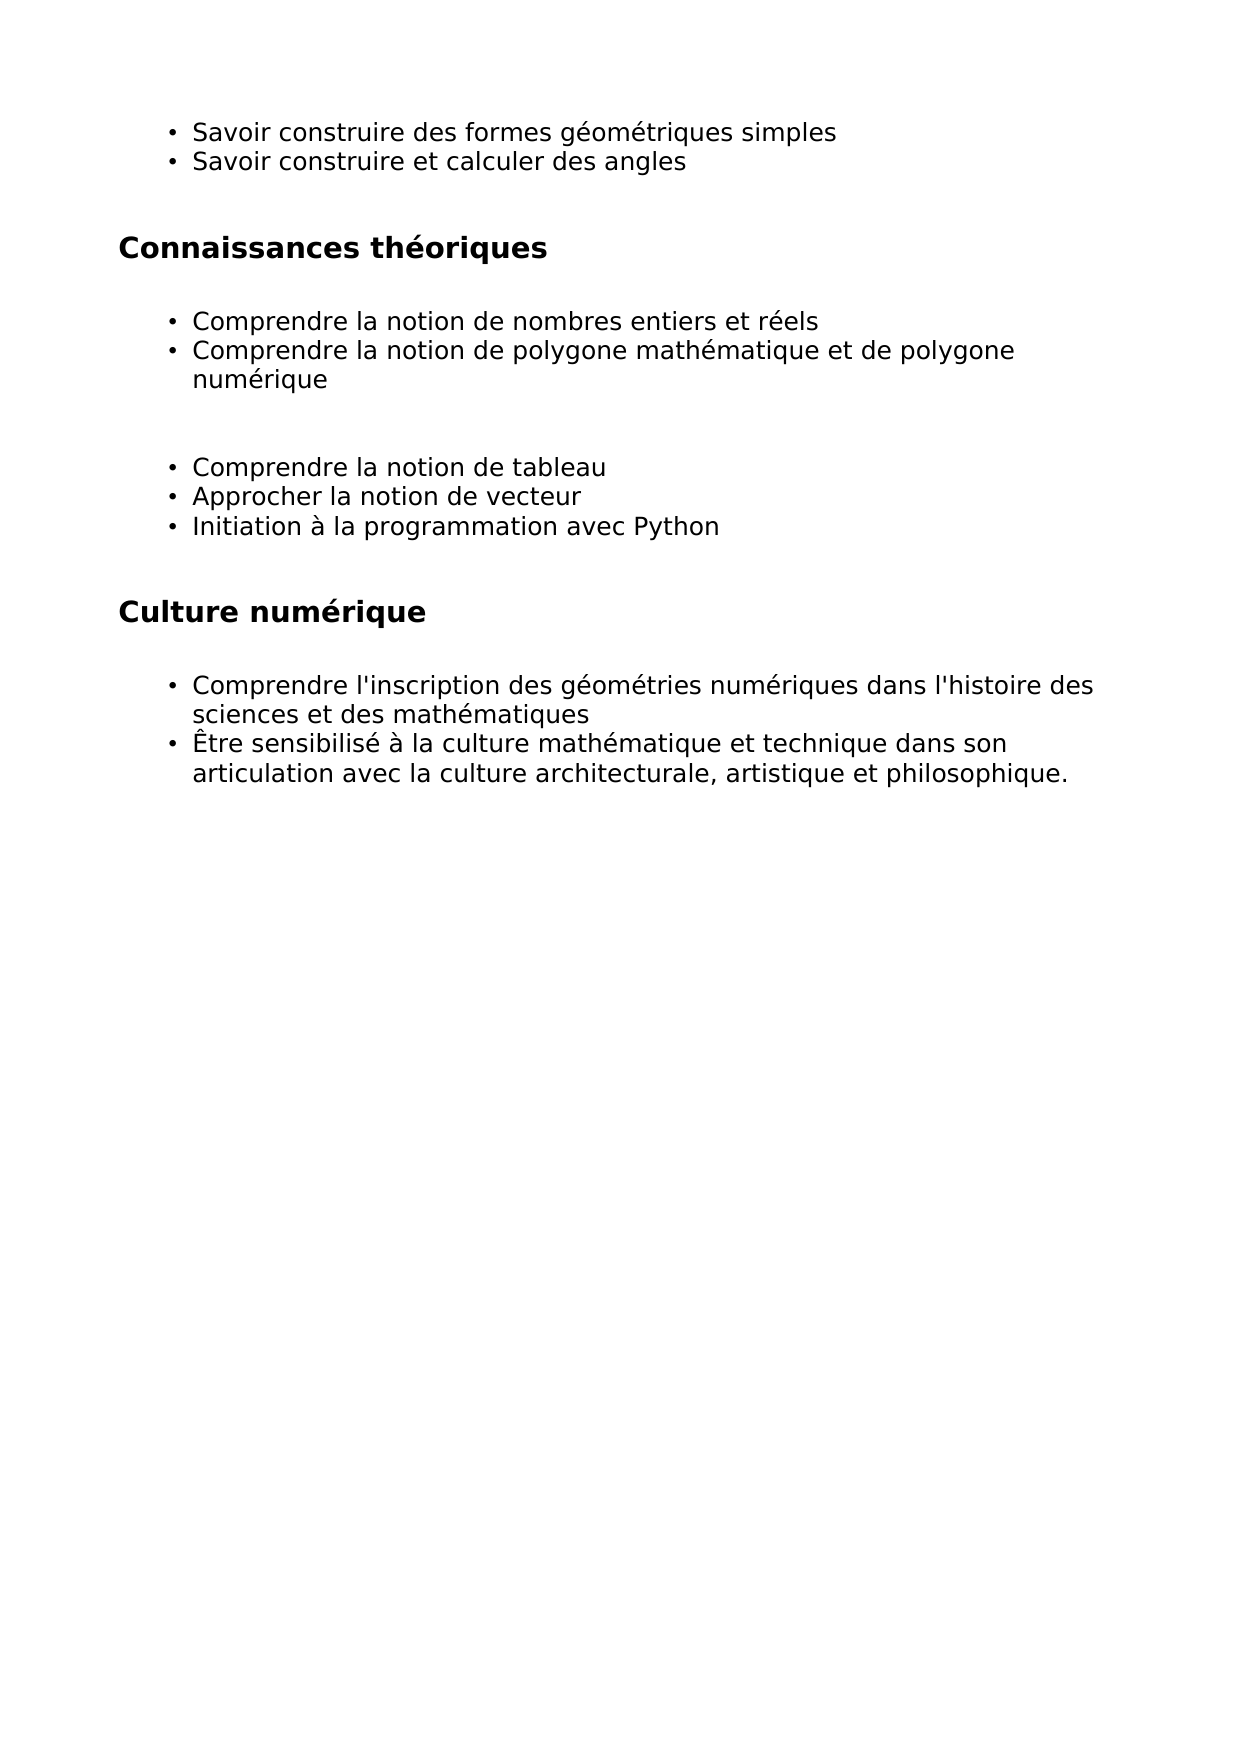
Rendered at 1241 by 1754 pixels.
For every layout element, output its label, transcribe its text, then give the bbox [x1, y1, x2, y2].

list Comprendre l'inscription des géométries numériques dans l'histoire des sciences et des mathématiques [177, 671, 1122, 729]
subtitle Culture numérique [118, 595, 1122, 629]
list Comprendre la notion de tableau [177, 453, 1122, 482]
list Savoir construire et calculer des angles [177, 147, 1122, 176]
list Être sensibilisé à la culture mathématique et technique dans son articulation avec la culture architecturale, artistique et philosophique. [177, 729, 1122, 788]
list Savoir construire des formes géométriques simples [177, 118, 1122, 147]
list Comprendre la notion de nombres entiers et réels [177, 307, 1122, 336]
list Comprendre la notion de polygone mathématique et de polygone numérique [177, 336, 1122, 394]
list Initiation à la programmation avec Python [177, 512, 1122, 541]
subtitle Connaissances théoriques [118, 231, 1122, 265]
list Approcher la notion de vecteur [177, 482, 1122, 512]
